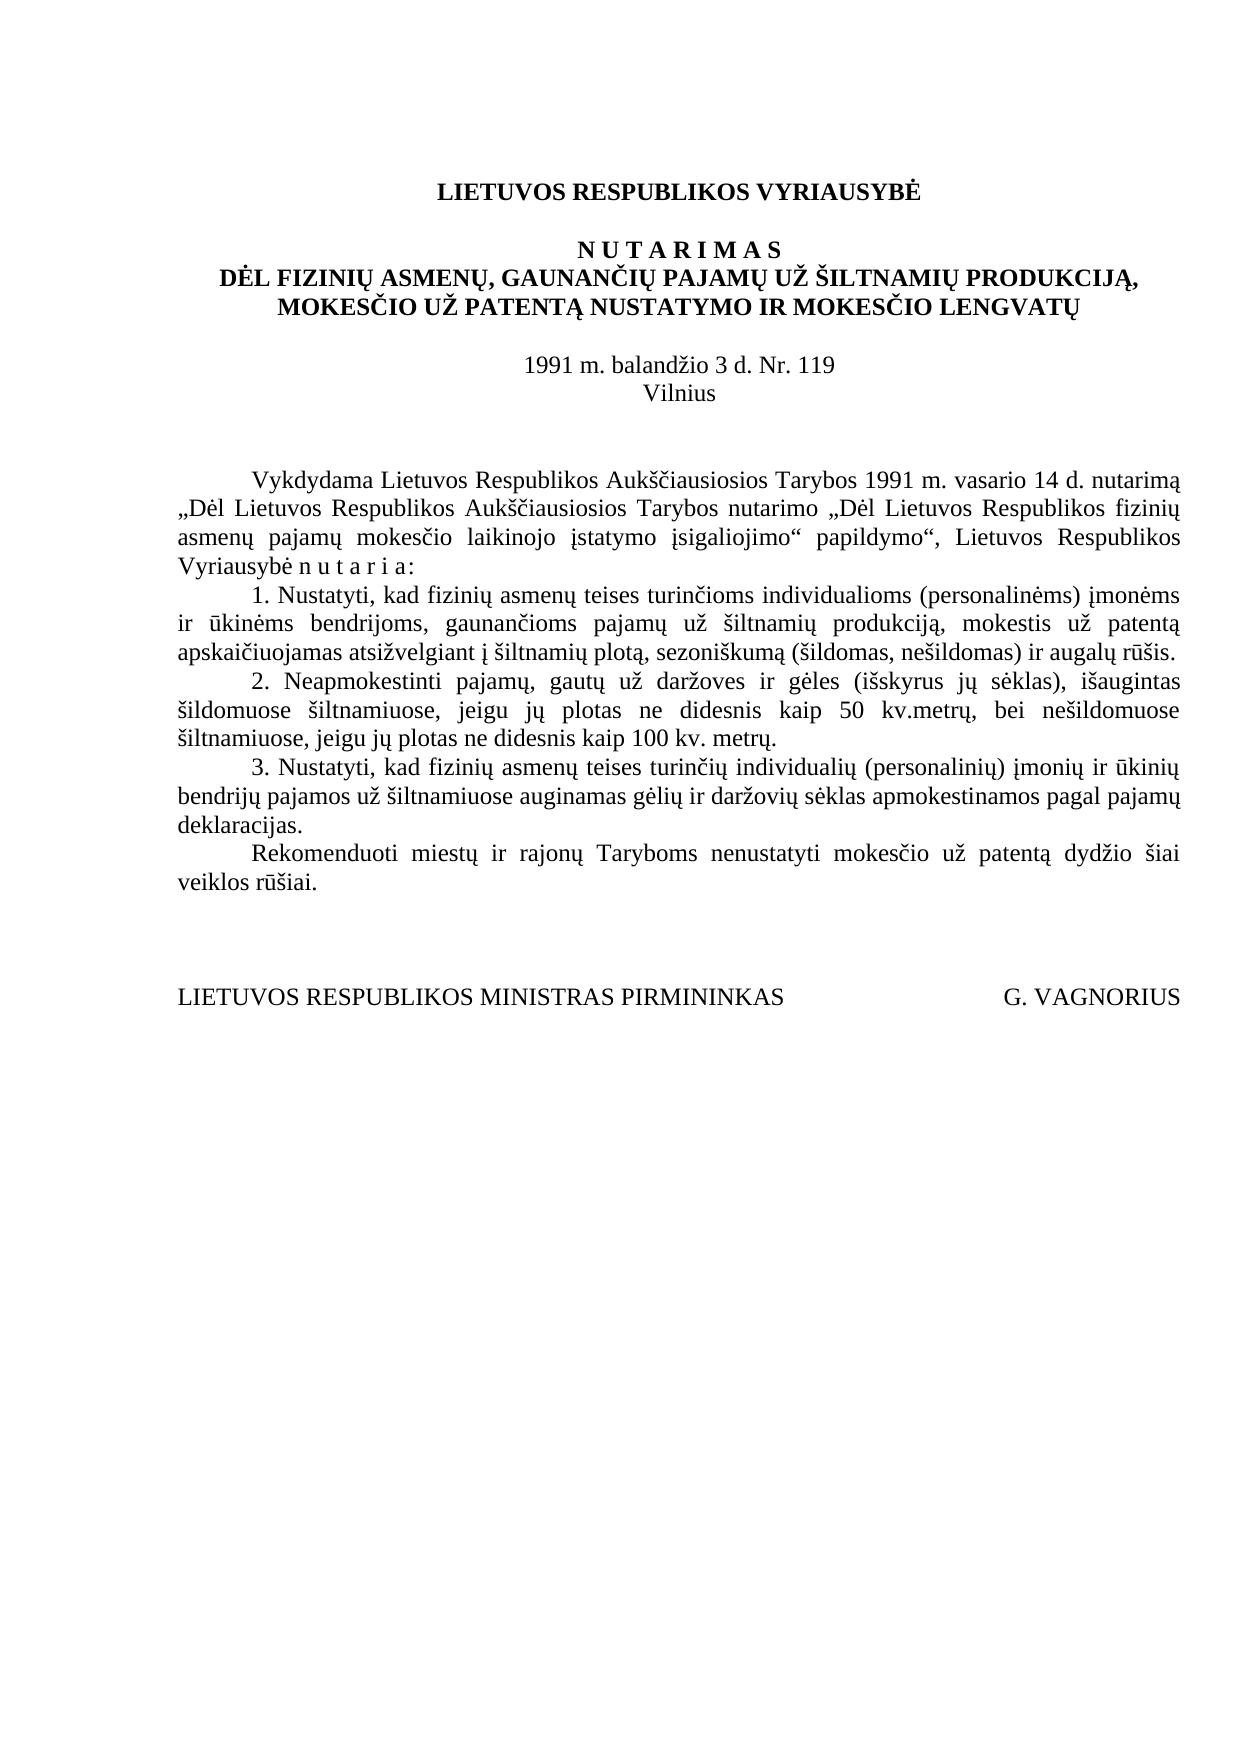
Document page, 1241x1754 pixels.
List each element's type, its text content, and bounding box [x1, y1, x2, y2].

text DĖL FIZINIŲ ASMENŲ, GAUNANČIŲ PAJAMŲ UŽ ŠILTNAMIŲ PRODUKCIJĄ, MOKESČIO UŽ PATENTĄ NUSTATYMO IR MOKESČIO LENGVATŲ [177, 263, 1181, 321]
text 3. Nustatyti, kad fizinių asmenų teises turinčių individualių (personalinių) įmonių ir ūkinių bendrijų pajamos už šiltnamiuose auginamas gėlių ir daržovių sėklas apmokestinamos pagal pajamų deklaracijas. [177, 752, 1181, 838]
text Rekomenduoti miestų ir rajonų Taryboms nenustatyti mokesčio už patentą dydžio šiai veiklos rūšiai. [177, 838, 1181, 896]
text LIETUVOS RESPUBLIKOS MINISTRAS PIRMININKAS G. VAGNORIUS [177, 982, 1181, 1011]
text 1. Nustatyti, kad fizinių asmenų teises turinčioms individualioms (personalinėms) įmonėms ir ūkinėms bendrijoms, gaunančioms pajamų už šiltnamių produkciją, mokestis už patentą apskaičiuojamas atsižvelgiant į šiltnamių plotą, sezoniškumą (šildomas, nešildomas) ir augalų rūšis. [177, 580, 1181, 666]
text LIETUVOS RESPUBLIKOS VYRIAUSYBĖ [177, 177, 1181, 206]
text Vykdydama Lietuvos Respublikos Aukščiausiosios Tarybos 1991 m. vasario 14 d. nutarimą „Dėl Lietuvos Respublikos Aukščiausiosios Tarybos nutarimo „Dėl Lietuvos Respublikos fizinių asmenų pajamų mokesčio laikinojo įstatymo įsigaliojimo“ papildymo“, Lietuvos Respublikos Vyriausybė nutaria: [177, 465, 1181, 580]
text 1991 m. balandžio 3 d. Nr. 119 [177, 350, 1181, 378]
text N U T A R I M A S [177, 235, 1181, 263]
text Vilnius [177, 378, 1181, 407]
text 2. Neapmokestinti pajamų, gautų už daržoves ir gėles (išskyrus jų sėklas), išaugintas šildomuose šiltnamiuose, jeigu jų plotas ne didesnis kaip 50 kv.metrų, bei nešildomuose šiltnamiuose, jeigu jų plotas ne didesnis kaip 100 kv. metrų. [177, 666, 1181, 752]
